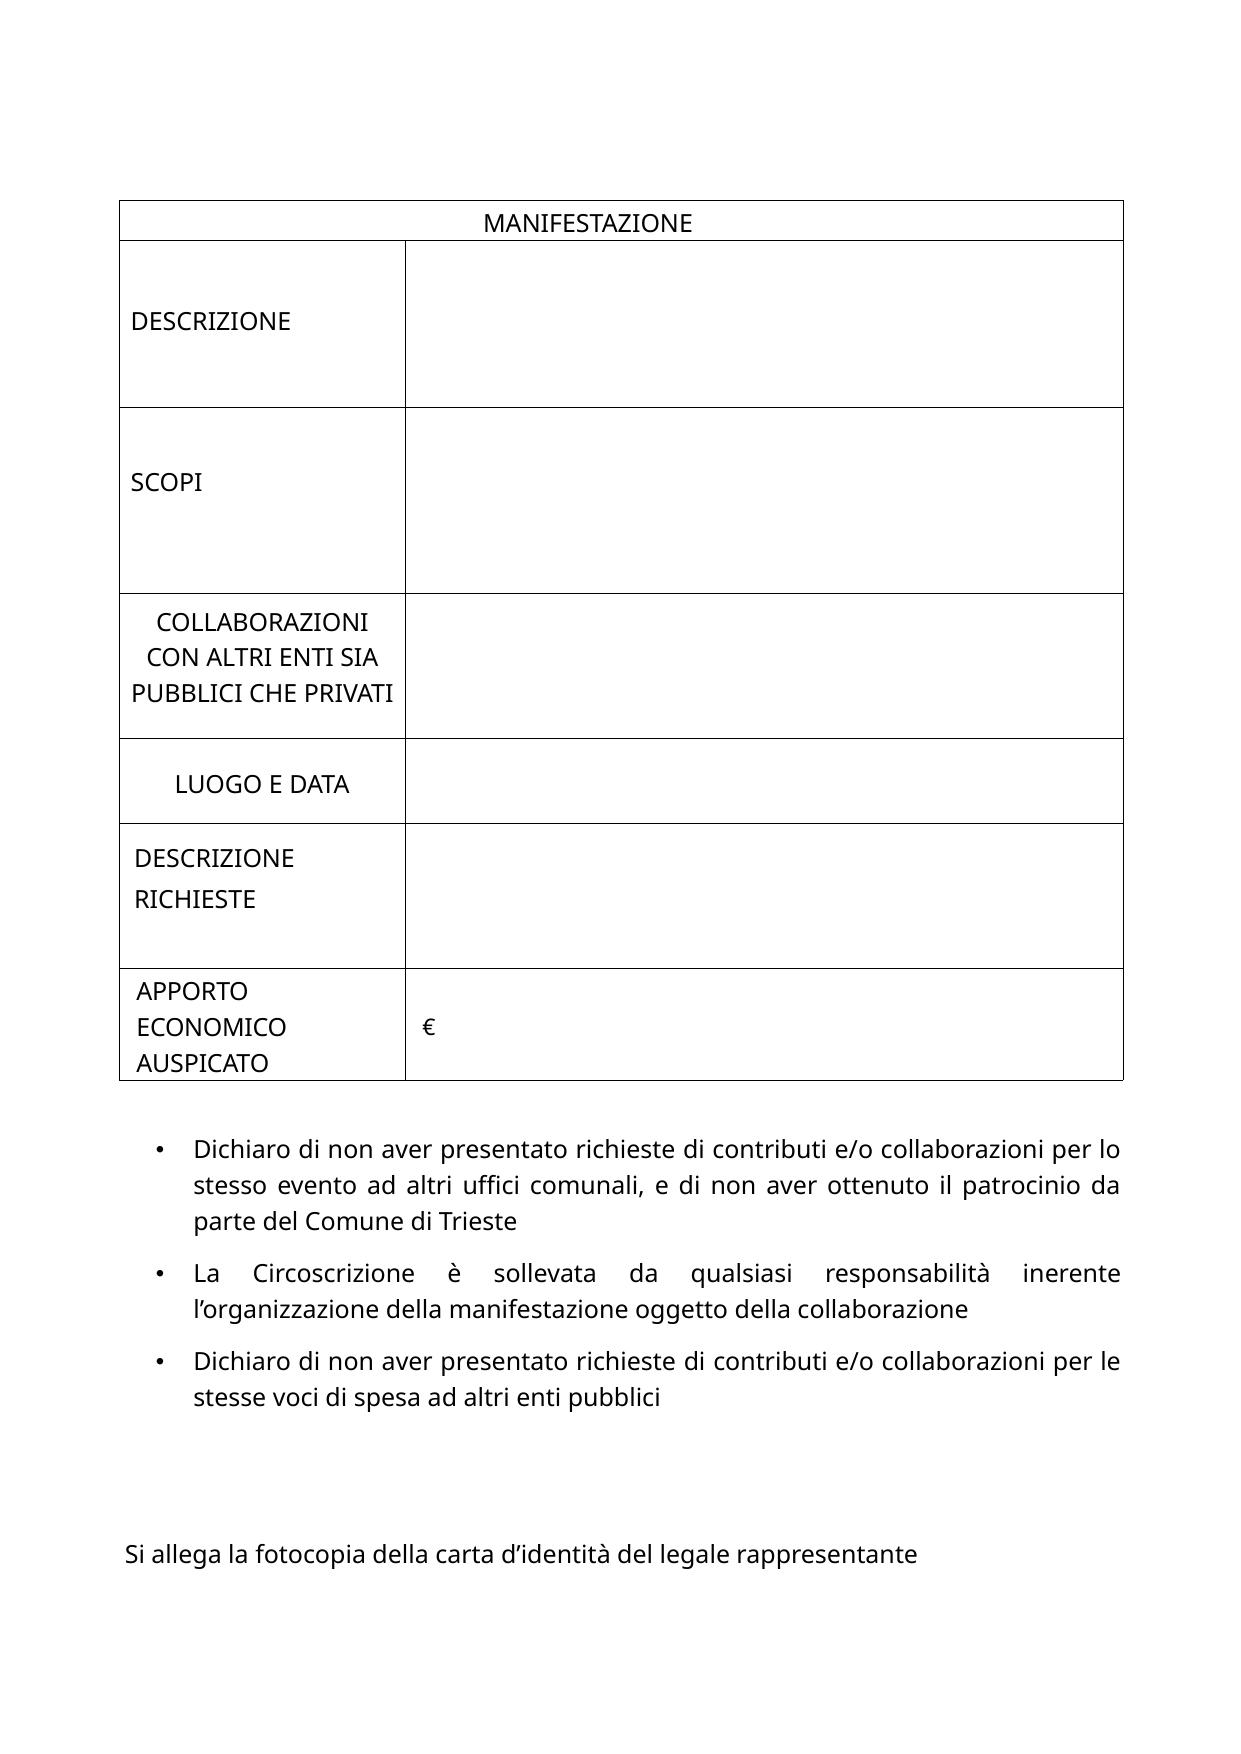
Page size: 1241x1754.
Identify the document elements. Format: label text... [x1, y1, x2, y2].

list Dichiaro di non aver presentato richieste di contributi e/o collaborazioni per lo stesso evento ad altri uffici comunali, e di non aver ottenuto il patrocinio da parte del Comune di Trieste [156, 1132, 1122, 1237]
table_cell [406, 594, 1123, 738]
table_cell € [406, 969, 1123, 1079]
text Si allega la fotocopia della carta d’identità del legale rappresentante [118, 1537, 1122, 1571]
list Dichiaro di non aver presentato richieste di contributi e/o collaborazioni per le stesse voci di spesa ad altri enti pubblici [156, 1344, 1122, 1414]
table_cell [406, 408, 1123, 593]
table_cell COLLABORAZIONI CON ALTRI ENTI SIA PUBBLICI CHE PRIVATI [120, 594, 405, 738]
table_cell APPORTO ECONOMICO AUSPICATO [120, 969, 405, 1079]
table_cell SCOPI [120, 408, 405, 593]
table_cell [406, 824, 1123, 968]
list La Circoscrizione è sollevata da qualsiasi responsabilità inerente l’organizzazione della manifestazione oggetto della collaborazione [156, 1256, 1122, 1326]
table_cell [406, 241, 1123, 407]
table_header MANIFESTAZIONE [120, 201, 1123, 240]
table_cell LUOGO E DATA [120, 739, 405, 823]
table_cell [406, 739, 1123, 823]
table_cell DESCRIZIONE [120, 241, 405, 407]
table_cell DESCRIZIONE RICHIESTE [120, 824, 405, 968]
